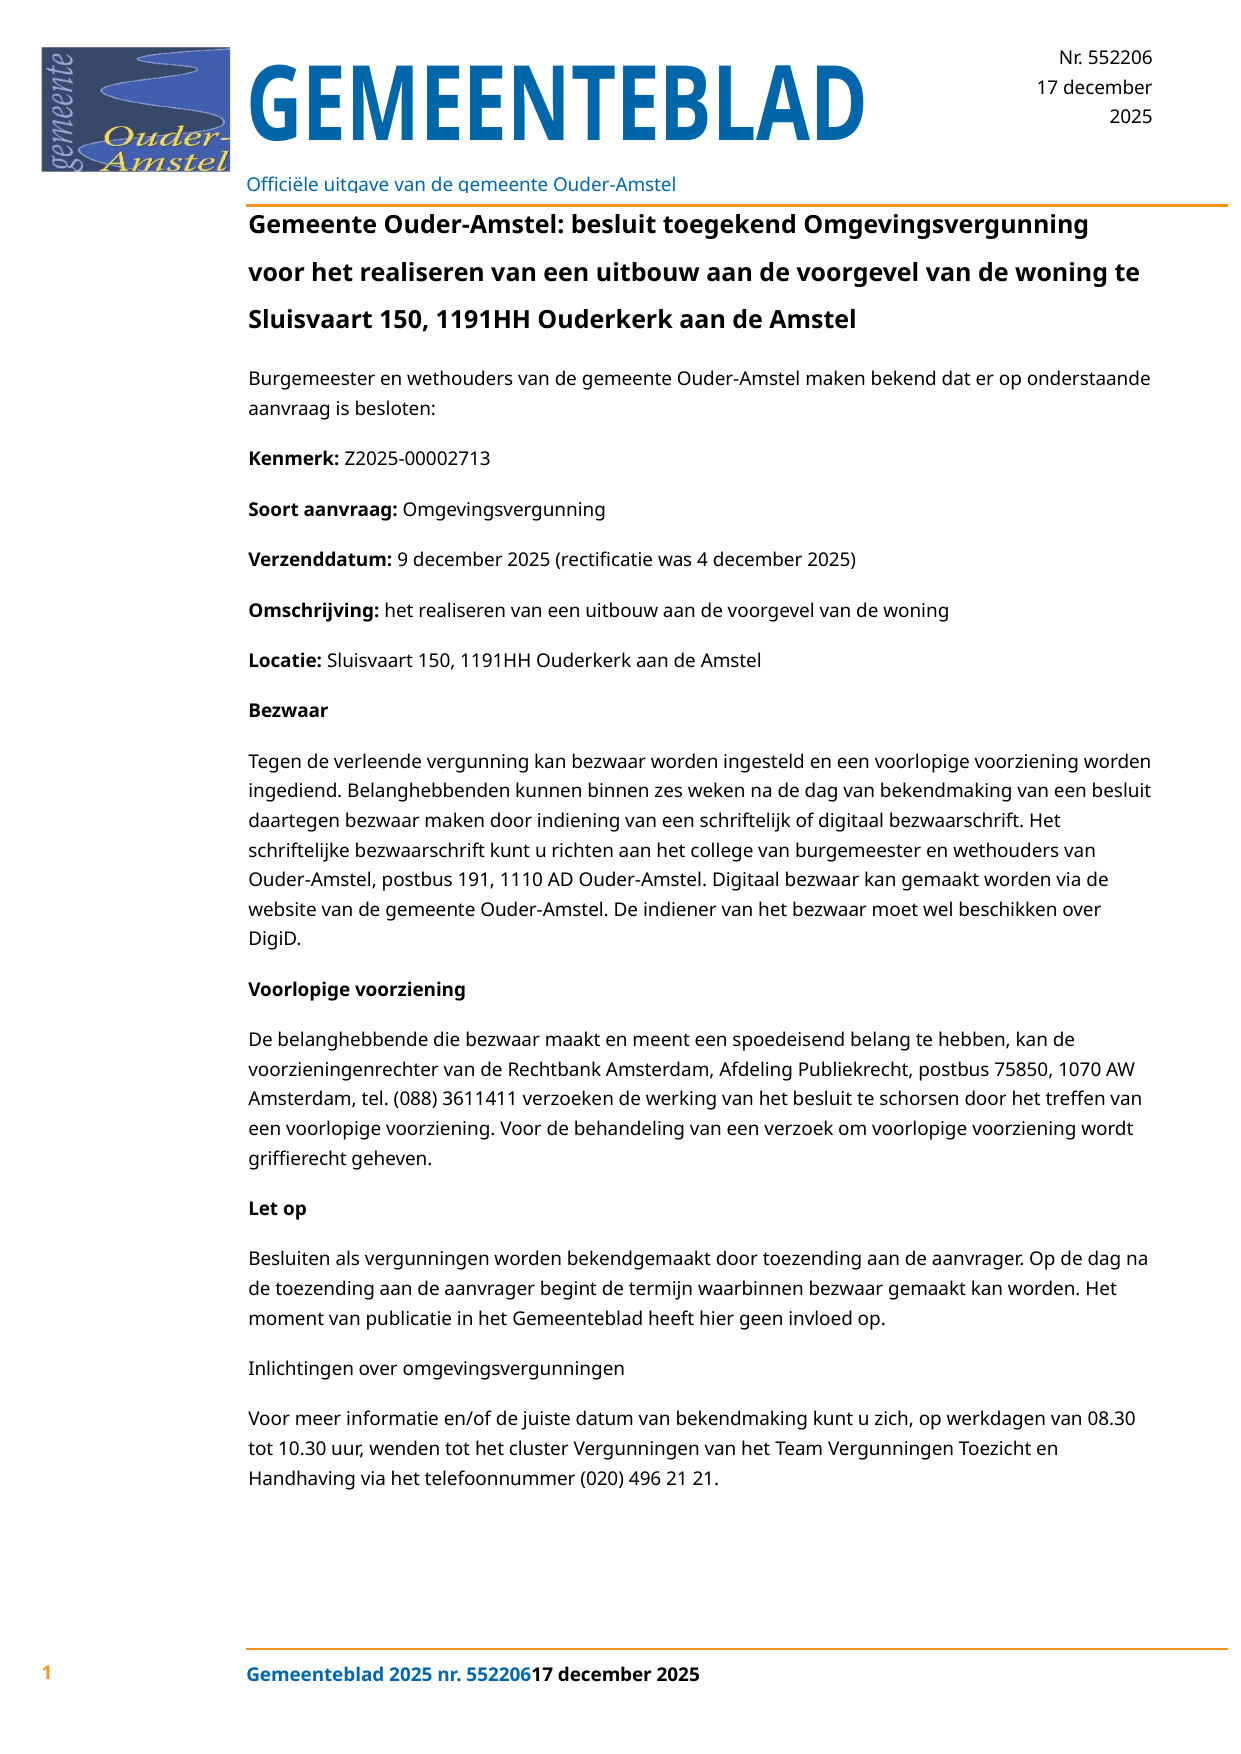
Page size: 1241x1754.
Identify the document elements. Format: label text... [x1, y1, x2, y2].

text Voor meer informatie en/of de juiste datum van bekendmaking kunt u zich, op werkdagen van 08.30 tot 10.30 uur, wenden tot het cluster Vergunningen van het Team Vergunningen Toezicht en Handhaving via het telefoonnummer (020) 496 21 21. [248, 1406, 1152, 1490]
picture [41, 47, 231, 172]
text De belanghebbende die bezwaar maakt en meent een spoedeisend belang te hebben, kan de voorzieningenrechter van de Rechtbank Amsterdam, Afdeling Publiekrecht, postbus 75850, 1070 AW Amsterdam, tel. (088) 3611411 verzoeken de werking van het besluit te schorsen door het treffen van een voorlopige voorziening. Voor de behandeling van een verzoek om voorlopige voorziening wordt griffierecht geheven. [248, 1026, 1152, 1170]
text Bezwaar [248, 698, 1152, 723]
text Let op [248, 1195, 1152, 1221]
text Kenmerk: Z2025-00002713 [248, 446, 1152, 471]
text Voorlopige voorziening [248, 976, 1152, 1002]
text Verzenddatum: 9 december 2025 (rectificatie was 4 december 2025) [248, 546, 1152, 572]
text Tegen de verleende vergunning kan bezwaar worden ingesteld en een voorlopige voorziening worden ingediend. Belanghebbenden kunnen binnen zes weken na de dag van bekendmaking van een besluit daartegen bezwaar maken door indiening van een schriftelijk of digitaal bezwaarschrift. Het schriftelijke bezwaarschrift kunt u richten aan het college van burgemeester en wethouders van Ouder-Amstel, postbus 191, 1110 AD Ouder-Amstel. Digitaal bezwaar kan gemaakt worden via de website van de gemeente Ouder-Amstel. De indiener van het bezwaar moet wel beschikken over DigiD. [248, 748, 1152, 951]
text Burgemeester en wethouders van de gemeente Ouder-Amstel maken bekend dat er op onderstaande aanvraag is besloten: [248, 366, 1152, 421]
text Inlichtingen over omgevingsvergunningen [248, 1355, 1152, 1381]
text Locatie: Sluisvaart 150, 1191HH Ouderkerk aan de Amstel [248, 647, 1152, 673]
text Besluiten als vergunningen worden bekendgemaakt door toezending aan de aanvrager. Op de dag na de toezending aan de aanvrager begint de termijn waarbinnen bezwaar gemaakt kan worden. Het moment van publicatie in het Gemeenteblad heeft hier geen invloed op. [248, 1246, 1152, 1330]
text Omschrijving: het realiseren van een uitbouw aan de voorgevel van de woning [248, 597, 1152, 622]
text Soort aanvraag: Omgevingsvergunning [248, 496, 1152, 522]
text Gemeente Ouder-Amstel: besluit toegekend Omgevingsvergunning voor het realiseren van een uitbouw aan de voorgevel van de woning te Sluisvaart 150, 1191HH Ouderkerk aan de Amstel [248, 207, 1152, 336]
